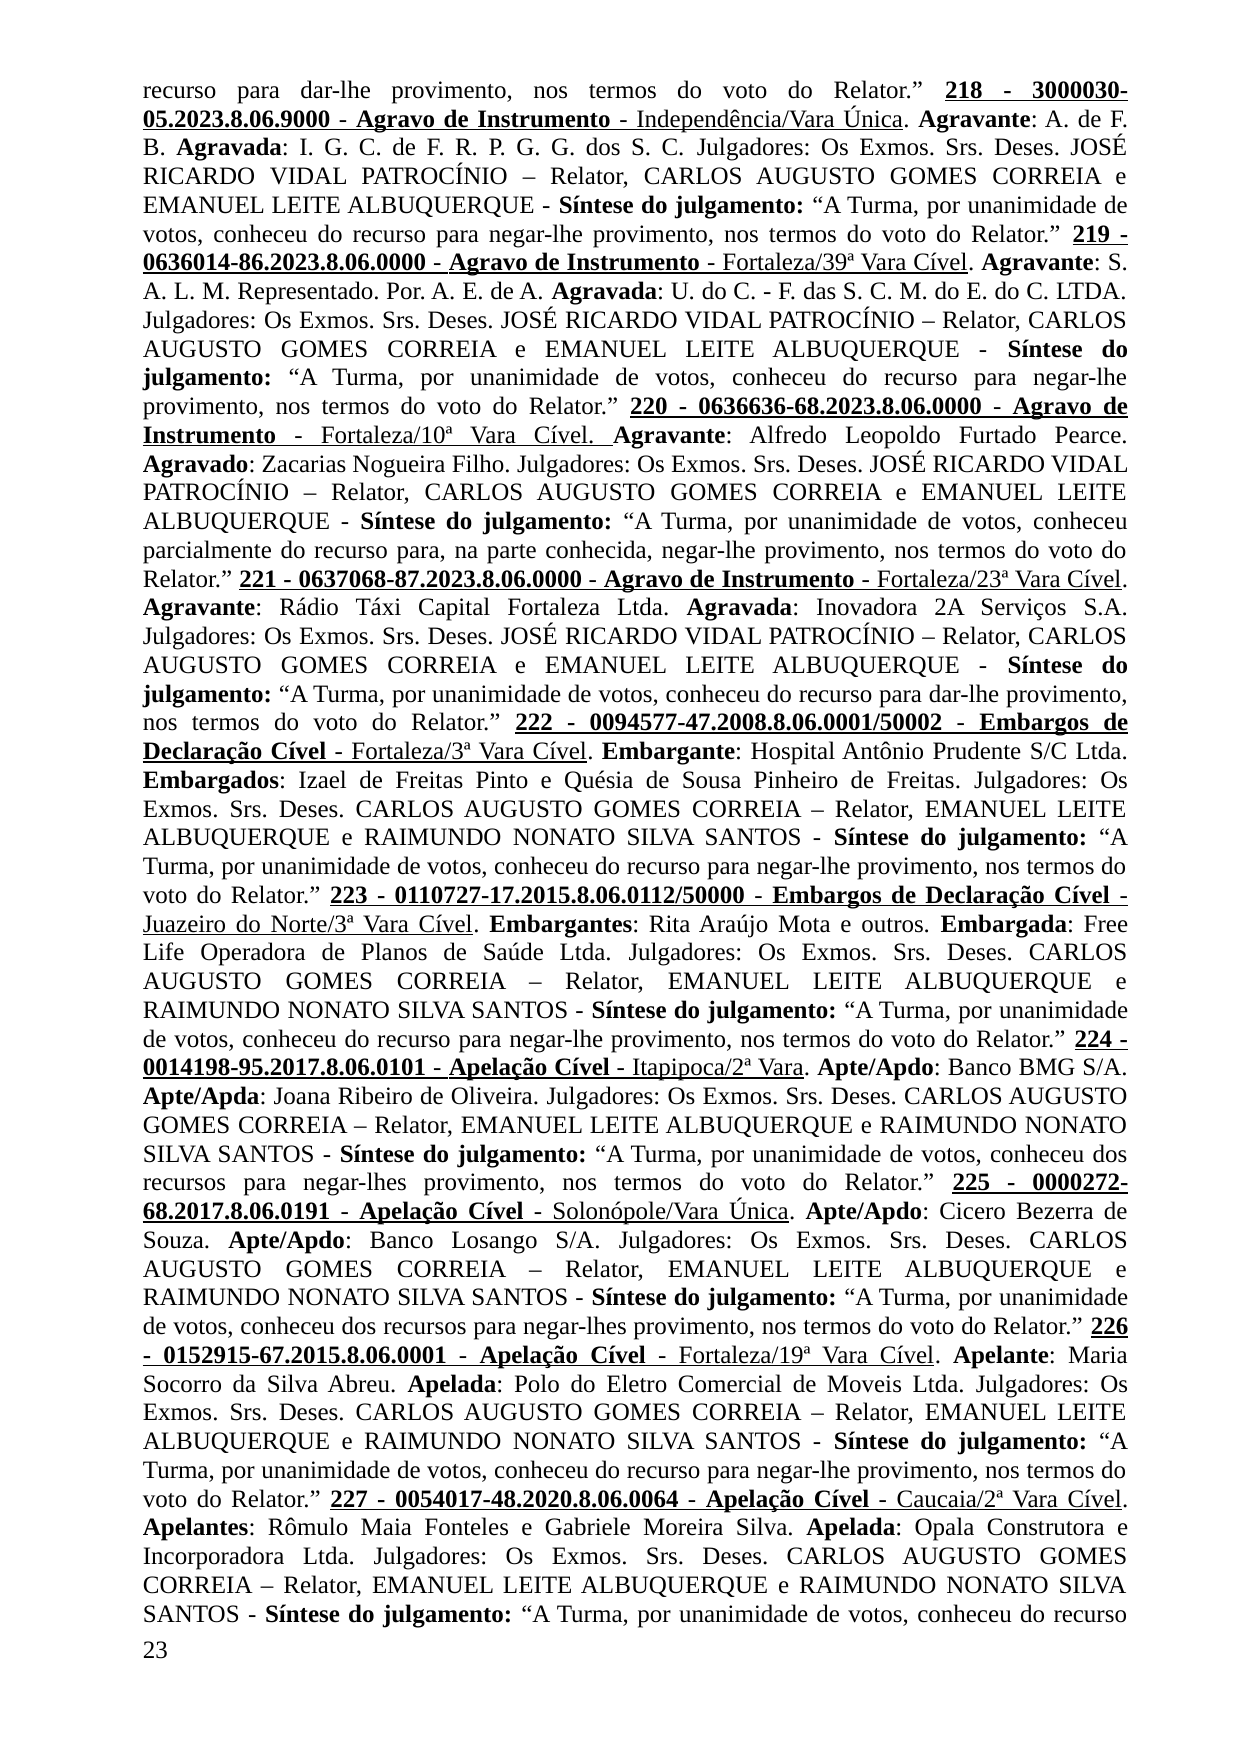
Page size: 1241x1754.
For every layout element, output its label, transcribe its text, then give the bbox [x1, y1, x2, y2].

text recurso para dar-lhe provimento, nos termos do voto do Relator.” 218 - 3000030-05.2023.8.06.9000 - Agravo de Instrumento - Independência/Vara Única. Agravante: A. de F. B. Agravada: I. G. C. de F. R. P. G. G. dos S. C. Julgadores: Os Exmos. Srs. Deses. JOSÉ RICARDO VIDAL PATROCÍNIO – Relator, CARLOS AUGUSTO GOMES CORREIA e EMANUEL LEITE ALBUQUERQUE - Síntese do julgamento: “A Turma, por unanimidade de votos, conheceu do recurso para negar-lhe provimento, nos termos do voto do Relator.” 219 - 0636014-86.2023.8.06.0000 - Agravo de Instrumento - Fortaleza/39ª Vara Cível. Agravante: S. A. L. M. Representado. Por. A. E. de A. Agravada: U. do C. - F. das S. C. M. do E. do C. LTDA. Julgadores: Os Exmos. Srs. Deses. JOSÉ RICARDO VIDAL PATROCÍNIO – Relator, CARLOS AUGUSTO GOMES CORREIA e EMANUEL LEITE ALBUQUERQUE - Síntese do julgamento: “A Turma, por unanimidade de votos, conheceu do recurso para negar-lhe provimento, nos termos do voto do Relator.” 220 - 0636636-68.2023.8.06.0000 - Agravo de Instrumento - Fortaleza/10ª Vara Cível. Agravante: Alfredo Leopoldo Furtado Pearce. Agravado: Zacarias Nogueira Filho. Julgadores: Os Exmos. Srs. Deses. JOSÉ RICARDO VIDAL PATROCÍNIO – Relator, CARLOS AUGUSTO GOMES CORREIA e EMANUEL LEITE ALBUQUERQUE - Síntese do julgamento: “A Turma, por unanimidade de votos, conheceu parcialmente do recurso para, na parte conhecida, negar-lhe provimento, nos termos do voto do Relator.” 221 - 0637068-87.2023.8.06.0000 - Agravo de Instrumento - Fortaleza/23ª Vara Cível. Agravante: Rádio Táxi Capital Fortaleza Ltda. Agravada: Inovadora 2A Serviços S.A. Julgadores: Os Exmos. Srs. Deses. JOSÉ RICARDO VIDAL PATROCÍNIO – Relator, CARLOS AUGUSTO GOMES CORREIA e EMANUEL LEITE ALBUQUERQUE - Síntese do julgamento: “A Turma, por unanimidade de votos, conheceu do recurso para dar-lhe provimento, nos termos do voto do Relator.” 222 - 0094577-47.2008.8.06.0001/50002 - Embargos de Declaração Cível - Fortaleza/3ª Vara Cível. Embargante: Hospital Antônio Prudente S/C Ltda. Embargados: Izael de Freitas Pinto e Quésia de Sousa Pinheiro de Freitas. Julgadores: Os Exmos. Srs. Deses. CARLOS AUGUSTO GOMES CORREIA – Relator, EMANUEL LEITE ALBUQUERQUE e RAIMUNDO NONATO SILVA SANTOS - Síntese do julgamento: “A Turma, por unanimidade de votos, conheceu do recurso para negar-lhe provimento, nos termos do voto do Relator.” 223 - 0110727-17.2015.8.06.0112/50000 - Embargos de Declaração Cível - Juazeiro do Norte/3ª Vara Cível. Embargantes: Rita Araújo Mota e outros. Embargada: Free Life Operadora de Planos de Saúde Ltda. Julgadores: Os Exmos. Srs. Deses. CARLOS AUGUSTO GOMES CORREIA – Relator, EMANUEL LEITE ALBUQUERQUE e RAIMUNDO NONATO SILVA SANTOS - Síntese do julgamento: “A Turma, por unanimidade de votos, conheceu do recurso para negar-lhe provimento, nos termos do voto do Relator.” 224 - 0014198-95.2017.8.06.0101 - Apelação Cível - Itapipoca/2ª Vara. Apte/Apdo: Banco BMG S/A. Apte/Apda: Joana Ribeiro de Oliveira. Julgadores: Os Exmos. Srs. Deses. CARLOS AUGUSTO GOMES CORREIA – Relator, EMANUEL LEITE ALBUQUERQUE e RAIMUNDO NONATO SILVA SANTOS - Síntese do julgamento: “A Turma, por unanimidade de votos, conheceu dos recursos para negar-lhes provimento, nos termos do voto do Relator.” 225 - 0000272-68.2017.8.06.0191 - Apelação Cível - Solonópole/Vara Única. Apte/Apdo: Cicero Bezerra de Souza. Apte/Apdo: Banco Losango S/A. Julgadores: Os Exmos. Srs. Deses. CARLOS AUGUSTO GOMES CORREIA – Relator, EMANUEL LEITE ALBUQUERQUE e RAIMUNDO NONATO SILVA SANTOS - Síntese do julgamento: “A Turma, por unanimidade de votos, conheceu dos recursos para negar-lhes provimento, nos termos do voto do Relator.” 226 - 0152915-67.2015.8.06.0001 - Apelação Cível - Fortaleza/19ª Vara Cível. Apelante: Maria Socorro da Silva Abreu. Apelada: Polo do Eletro Comercial de Moveis Ltda. Julgadores: Os Exmos. Srs. Deses. CARLOS AUGUSTO GOMES CORREIA – Relator, EMANUEL LEITE ALBUQUERQUE e RAIMUNDO NONATO SILVA SANTOS - Síntese do julgamento: “A Turma, por unanimidade de votos, conheceu do recurso para negar-lhe provimento, nos termos do voto do Relator.” 227 - 0054017-48.2020.8.06.0064 - Apelação Cível - Caucaia/2ª Vara Cível. Apelantes: Rômulo Maia Fonteles e Gabriele Moreira Silva. Apelada: Opala Construtora e Incorporadora Ltda. Julgadores: Os Exmos. Srs. Deses. CARLOS AUGUSTO GOMES CORREIA – Relator, EMANUEL LEITE ALBUQUERQUE e RAIMUNDO NONATO SILVA SANTOS - Síntese do julgamento: “A Turma, por unanimidade de votos, conheceu do recurso [143, 75, 1128, 1627]
